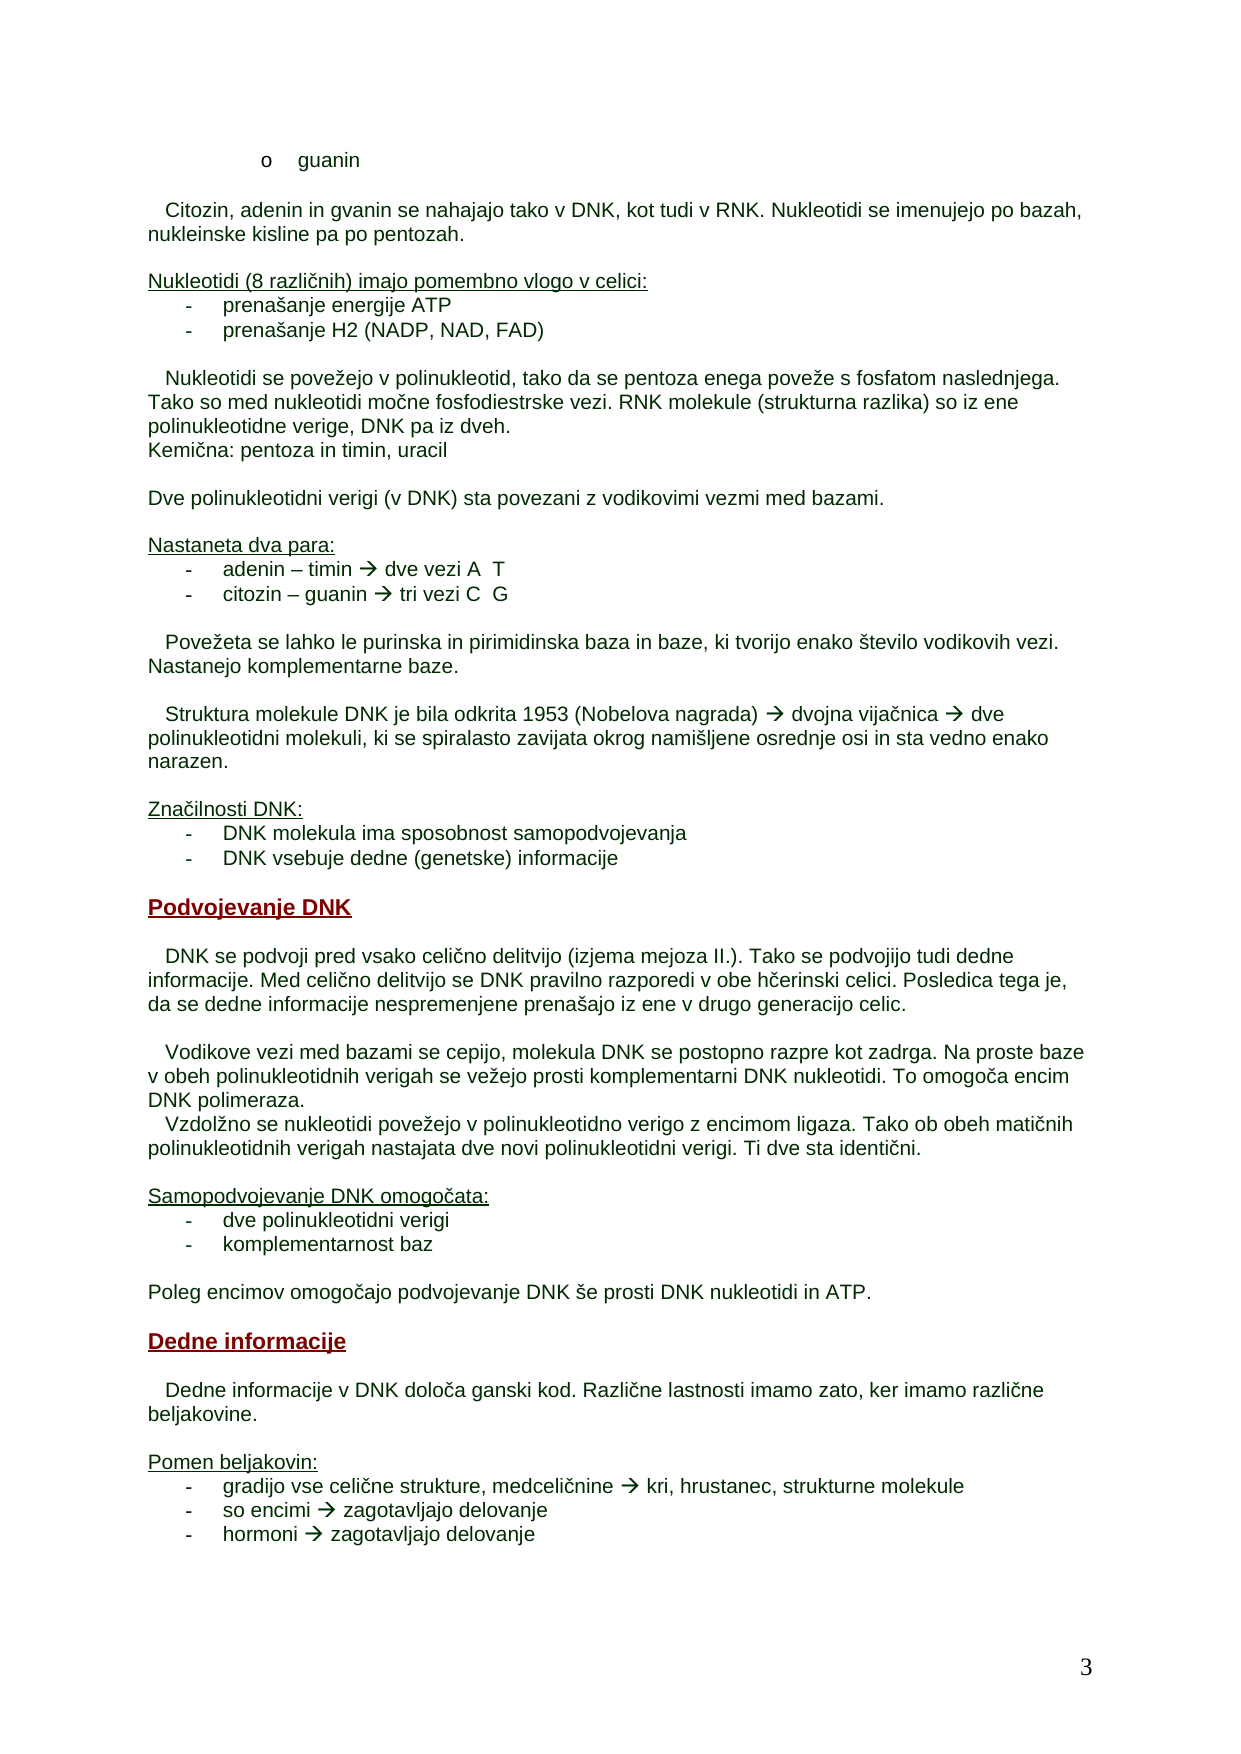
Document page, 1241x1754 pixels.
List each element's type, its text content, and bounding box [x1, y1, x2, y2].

text Dedne informacije v DNK določa ganski kod. Različne lastnosti imamo zato, ker imamo različne beljakovine. [148, 1378, 1093, 1426]
text Nukleotidi se povežejo v polinukleotid, tako da se pentoza enega poveže s fosfatom naslednjega. Tako so med nukleotidi močne fosfodiestrske vezi. RNK molekule (strukturna razlika) so iz ene polinukleotidne verige, DNK pa iz dveh. [148, 366, 1093, 437]
text Podvojevanje DNK [148, 893, 1093, 920]
list komplementarnost baz [185, 1232, 1093, 1256]
text Citozin, adenin in gvanin se nahajajo tako v DNK, kot tudi v RNK. Nukleotidi se imenujejo po bazah, nukleinske kisline pa po pentozah. [148, 197, 1093, 245]
list prenašanje energije ATP [185, 293, 1093, 317]
text Dve polinukleotidni verigi (v DNK) sta povezani z vodikovimi vezmi med bazami. [148, 485, 1093, 509]
list DNK molekula ima sposobnost samopodvojevanja [185, 821, 1093, 845]
list guanin [260, 148, 1093, 173]
text Vzdolžno se nukleotidi povežejo v polinukleotidno verigo z encimom ligaza. Tako ob obeh matičnih polinukleotidnih verigah nastajata dve novi polinukleotidni verigi. Ti dve sta identični. [148, 1112, 1093, 1159]
text Kemična: pentoza in timin, uracil [148, 437, 1093, 461]
text Povežeta se lahko le purinska in pirimidinska baza in baze, ki tvorijo enako število vodikovih vezi. Nastanejo komplementarne baze. [148, 629, 1093, 677]
list DNK vsebuje dedne (genetske) informacije [185, 845, 1093, 869]
list hormoni  zagotavljajo delovanje [185, 1522, 1093, 1546]
text Dedne informacije [148, 1328, 1093, 1354]
list gradijo vse celične strukture, medceličnine  kri, hrustanec, strukturne molekule [185, 1474, 1093, 1498]
text Vodikove vezi med bazami se cepijo, molekula DNK se postopno razpre kot zadrga. Na proste baze v obeh polinukleotidnih verigah se vežejo prosti komplementarni DNK nukleotidi. To omogoča encim DNK polimeraza. [148, 1040, 1093, 1112]
text Samopodvojevanje DNK omogočata: [148, 1183, 1093, 1207]
text Struktura molekule DNK je bila odkrita 1953 (Nobelova nagrada)  dvojna vijačnica  dve polinukleotidni molekuli, ki se spiralasto zavijata okrog namišljene osrednje osi in sta vedno enako narazen. [148, 701, 1093, 773]
text Nastaneta dva para: [148, 533, 1093, 557]
text Pomen beljakovin: [148, 1450, 1093, 1474]
text DNK se podvoji pred vsako celično delitvijo (izjema mejoza II.). Tako se podvojijo tudi dedne informacije. Med celično delitvijo se DNK pravilno razporedi v obe hčerinski celici. Posledica tega je, da se dedne informacije nespremenjene prenašajo iz ene v drugo generacijo celic. [148, 944, 1093, 1016]
text Značilnosti DNK: [148, 797, 1093, 821]
list adenin – timin  dve vezi A T [185, 557, 1093, 581]
list citozin – guanin  tri vezi C G [185, 581, 1093, 606]
list prenašanje H2 (NADP, NAD, FAD) [185, 317, 1093, 342]
list dve polinukleotidni verigi [185, 1207, 1093, 1232]
text Nukleotidi (8 različnih) imajo pomembno vlogo v celici: [148, 269, 1093, 293]
text Poleg encimov omogočajo podvojevanje DNK še prosti DNK nukleotidi in ATP. [148, 1280, 1093, 1304]
list so encimi  zagotavljajo delovanje [185, 1498, 1093, 1522]
